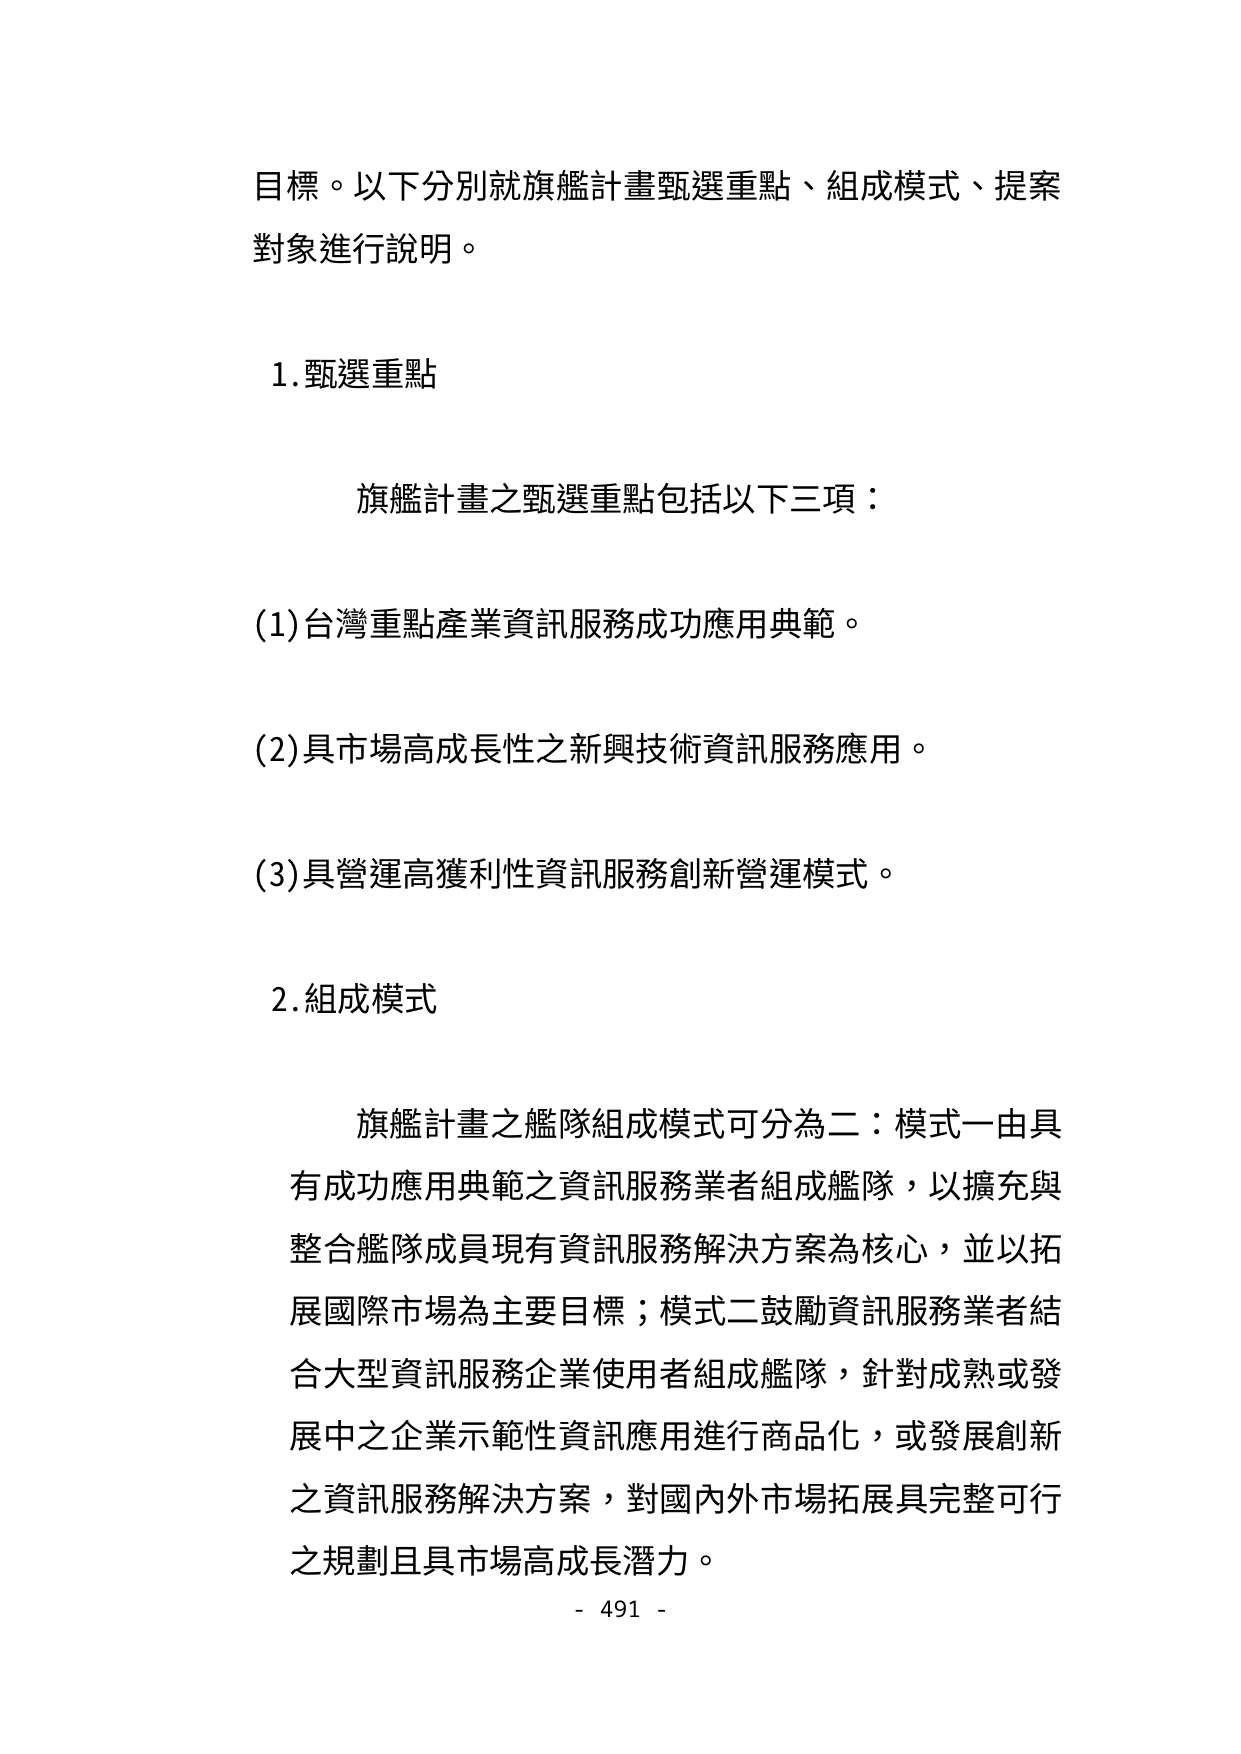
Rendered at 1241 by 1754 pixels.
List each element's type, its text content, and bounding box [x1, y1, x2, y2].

text BEST計畫挑選我國具競爭力與高成長潛力之資訊服務解決方案的大型業者為「旗艦業者」，再結合核心能力互補的業者為「屬艦」，共同籌組「艦隊」。運用旗艦計畫整合艦隊成員之資源及提升其核心能力與服務能量，將國內產業應用典範產品化，開發出符合目標市場所需之完整解決方案，進而達成資訊服務業應用典範輸出之目標。以下分別就旗艦計畫甄選重點、組成模式、提案對象進行說明。 [252, 143, 1063, 268]
text (1)台灣重點產業資訊服務成功應用典範。 [252, 580, 1063, 643]
text 旗艦計畫之艦隊組成模式可分為二：模式一由具有成功應用典範之資訊服務業者組成艦隊，以擴充與整合艦隊成員現有資訊服務解決方案為核心，並以拓展國際市場為主要目標；模式二鼓勵資訊服務業者結合大型資訊服務企業使用者組成艦隊，針對成熟或發展中之企業示範性資訊應用進行商品化，或發展創新之資訊服務解決方案，對國內外市場拓展具完整可行之規劃且具市場高成長潛力。 [289, 1080, 1063, 1580]
text 1.甄選重點 [271, 330, 1063, 393]
text 旗艦計畫之甄選重點包括以下三項： [289, 455, 1063, 518]
text 2.組成模式 [271, 955, 1063, 1018]
text (2)具市場高成長性之新興技術資訊服務應用。 [252, 705, 1063, 768]
text (3)具營運高獲利性資訊服務創新營運模式。 [252, 830, 1063, 893]
